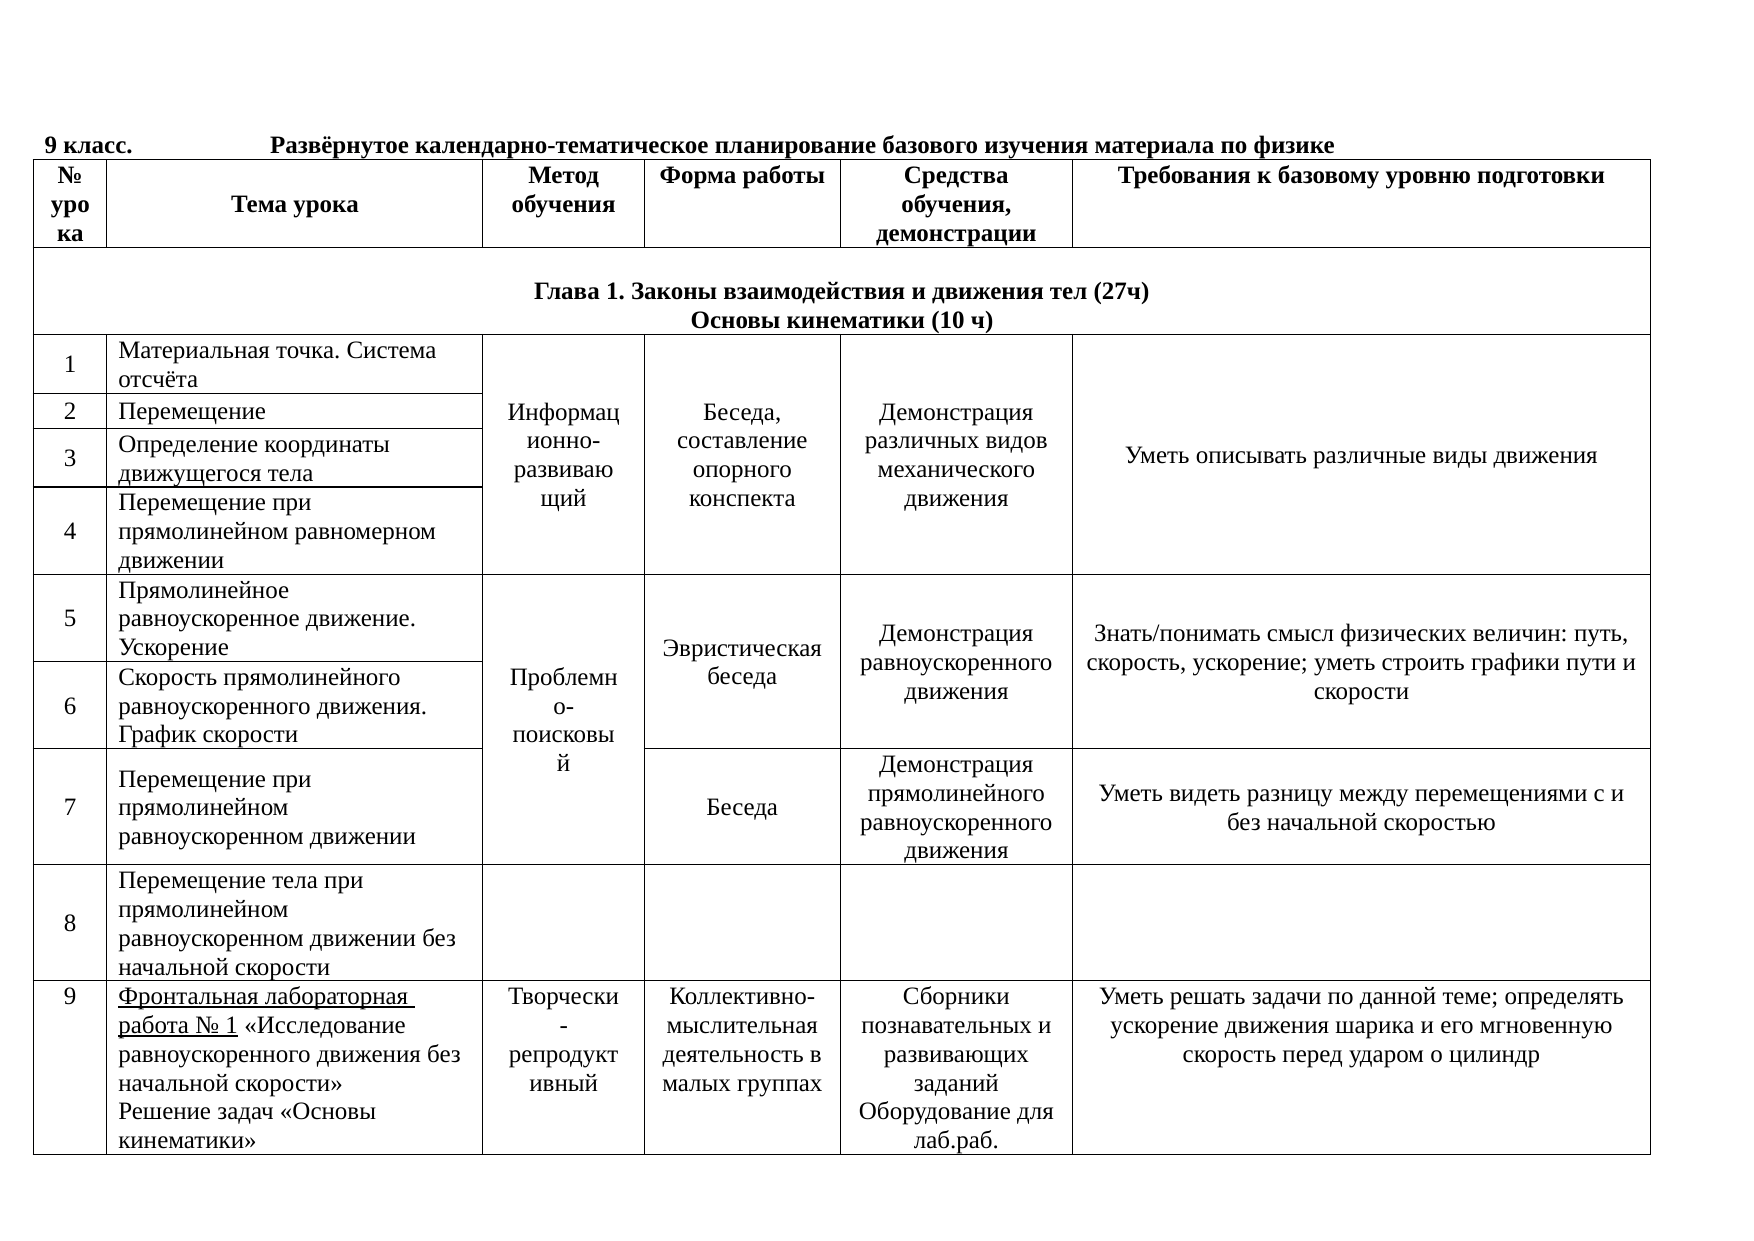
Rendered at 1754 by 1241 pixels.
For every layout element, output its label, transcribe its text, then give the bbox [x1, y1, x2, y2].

table_cell 2 [34, 394, 106, 428]
table_cell [645, 865, 840, 980]
table_cell Сборники познавательных и развивающих заданий Оборудование для лаб.раб. [841, 981, 1072, 1154]
table_cell Знать/понимать смысл физических величин: путь, скорость, ускорение; уметь строить графики пути и скорости [1073, 575, 1650, 748]
table_header Требования к базовому уровню подготовки [1073, 160, 1650, 247]
table_cell 9 [34, 981, 106, 1154]
table_cell [1073, 865, 1650, 980]
table_cell 8 [34, 865, 106, 980]
table_cell 5 [34, 575, 106, 661]
table_cell Беседа, составление опорного конспекта [645, 335, 840, 574]
table_cell Перемещение при прямолинейном равноускоренном движении [107, 749, 482, 864]
table_cell Перемещение тела при прямолинейном равноускоренном движении без начальной скорости [107, 865, 482, 980]
table_header Средства обучения, демонстрации [841, 160, 1072, 247]
table_cell [483, 865, 644, 980]
table_cell Глава 1. Законы взаимодействия и движения тел (27ч) Основы кинематики (10 ч) [34, 248, 1650, 334]
table_cell Демонстрация равноускоренного движения [841, 575, 1072, 748]
table_header Тема урока [107, 160, 482, 247]
table_cell Информационно-развивающий [483, 335, 644, 574]
table_header № урока [34, 160, 106, 247]
table_cell Уметь видеть разницу между перемещениями с и без начальной скоростью [1073, 749, 1650, 864]
table_cell Уметь описывать различные виды движения [1073, 335, 1650, 574]
table_cell 4 [34, 488, 106, 574]
table_cell Творчески-репродуктивный [483, 981, 644, 1154]
table_cell 3 [34, 429, 106, 486]
table_header Форма работы [645, 160, 840, 247]
table_cell Определение координаты движущегося тела [107, 429, 482, 486]
table_cell Фронтальная лабораторная работа № 1 «Исследование равноускоренного движения без начальной скорости» Решение задач «Основы кинематики» [107, 981, 482, 1154]
table_cell 7 [34, 749, 106, 864]
table_cell Коллективно-мыслительная деятельность в малых группах [645, 981, 840, 1154]
table_cell Эвристическая беседа [645, 575, 840, 748]
table_cell 1 [34, 335, 106, 392]
table_cell Беседа [645, 749, 840, 864]
table_cell Демонстрация различных видов механического движения [841, 335, 1072, 574]
table_cell [841, 865, 1072, 980]
table_cell Уметь решать задачи по данной теме; определять ускорение движения шарика и его мгновенную скорость перед ударом о цилиндр [1073, 981, 1650, 1154]
table_cell Материальная точка. Система отсчёта [107, 335, 482, 392]
table_header Метод обучения [483, 160, 644, 247]
text 9 класс. Развёрнутое календарно-тематическое планирование базового изучения материала по физике [44, 131, 1683, 159]
table_cell 6 [34, 662, 106, 748]
table_cell Скорость прямолинейного равноускоренного движения. График скорости [107, 662, 482, 748]
table_cell Прямолинейное равноускоренное движение. Ускорение [107, 575, 482, 661]
table_cell Перемещение [107, 394, 482, 428]
table_cell Демонстрация прямолинейного равноускоренного движения [841, 749, 1072, 864]
table_cell Перемещение при прямолинейном равномерном движении [107, 488, 482, 574]
table_cell Проблемно-поисковый [483, 575, 644, 864]
